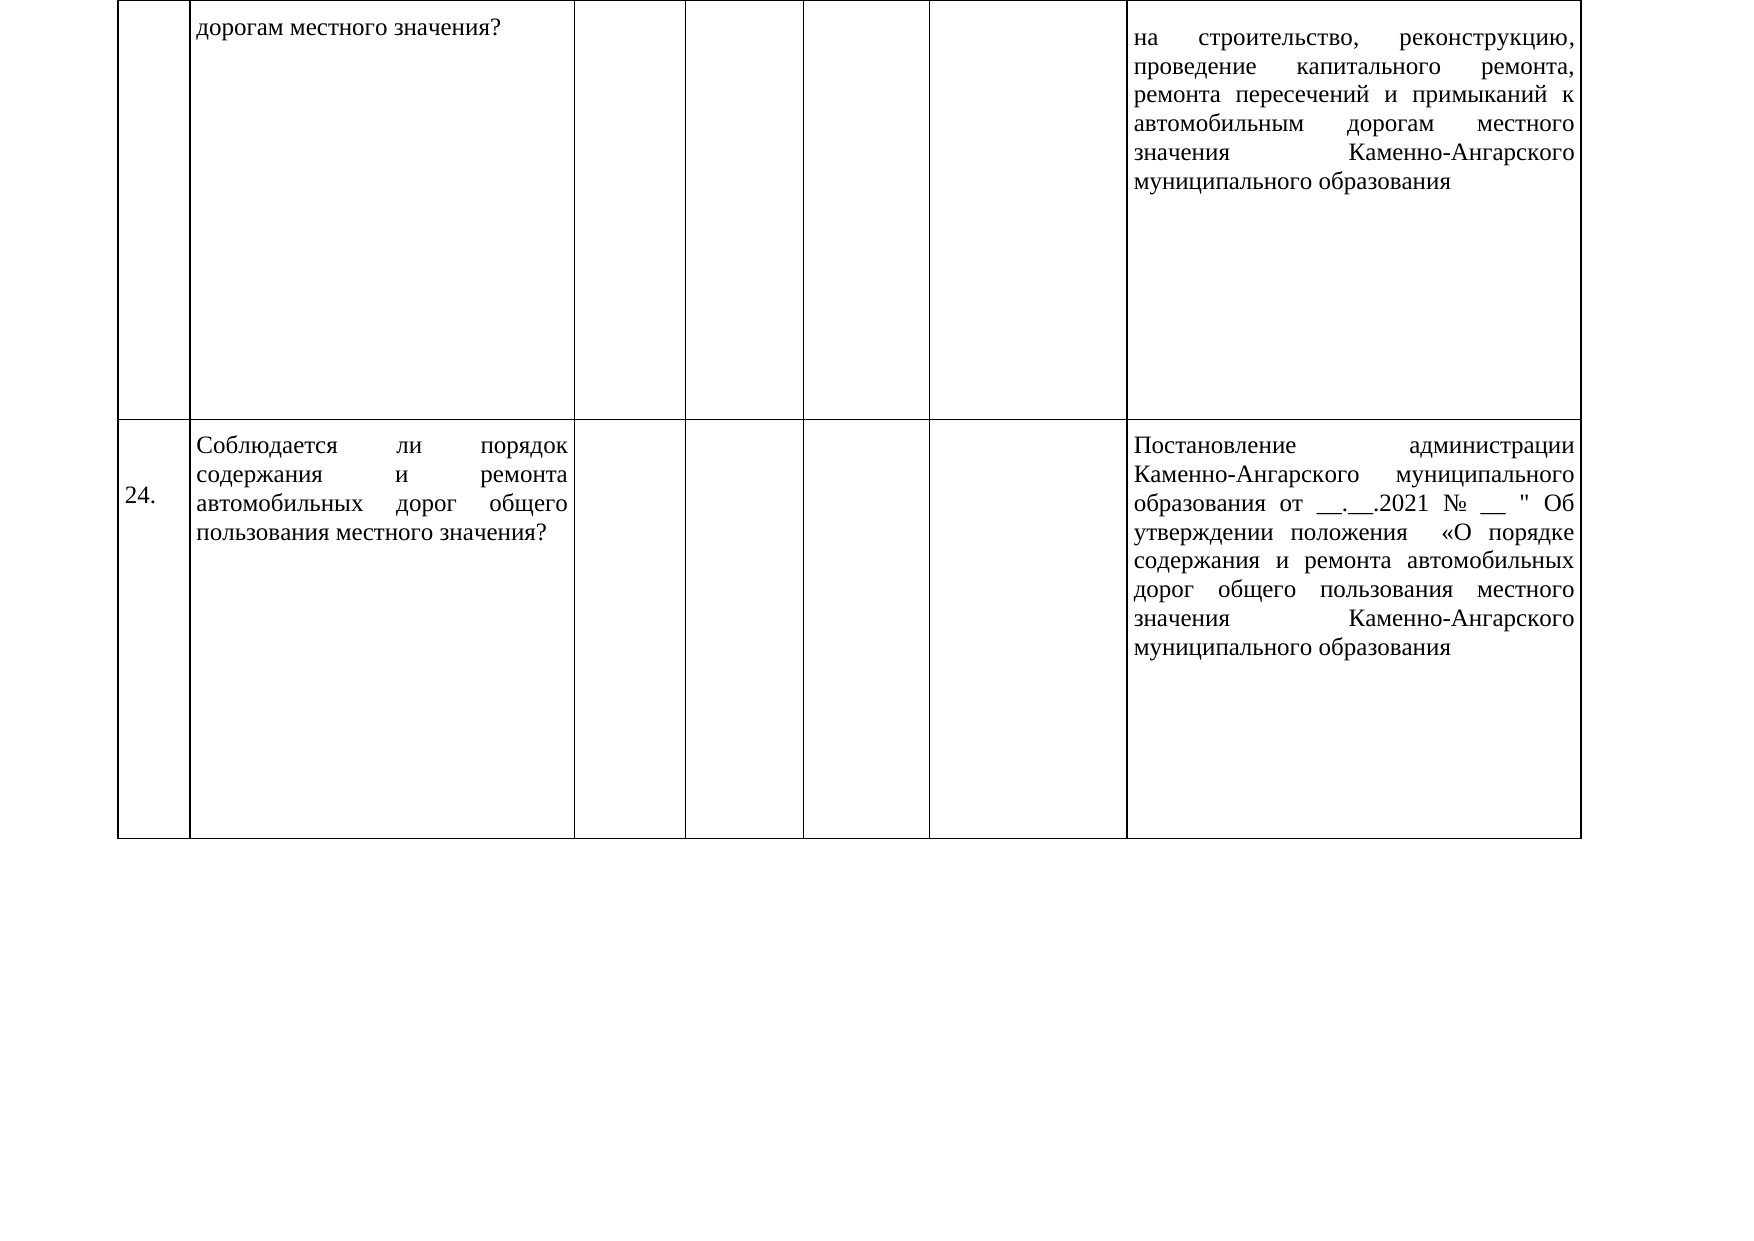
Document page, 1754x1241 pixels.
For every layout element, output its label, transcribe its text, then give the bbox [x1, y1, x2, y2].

table_cell [575, 1, 685, 419]
table_cell на строительство, реконструкцию, проведение капитального ремонта, ремонта пересечений и примыканий к автомобильным дорогам местного значения Каменно-Ангарского муниципального образования [1128, 1, 1580, 419]
table_cell [1595, 419, 1608, 838]
table_cell [575, 420, 685, 838]
table_cell [686, 420, 803, 838]
table_cell [804, 420, 929, 838]
table_cell [1609, 0, 1616, 419]
table_cell [1595, 0, 1608, 419]
table_cell Соблюдается ли порядок содержания и ремонта автомобильных дорог общего пользования местного значения? [191, 420, 574, 838]
table_cell [1609, 419, 1616, 838]
table_cell Постановление администрации Каменно-Ангарского муниципального образования от __.__.2021 № __ " Об утверждении положения «О порядке содержания и ремонта автомобильных дорог общего пользования местного значения Каменно-Ангарского муниципального образования [1128, 420, 1580, 838]
table_cell дорогам местного значения? [191, 1, 574, 419]
table_cell [119, 1, 189, 419]
table_cell [930, 1, 1126, 419]
table_cell 24. [119, 420, 189, 838]
table_cell [686, 1, 803, 419]
table_cell [1582, 419, 1595, 838]
table_cell [930, 420, 1126, 838]
table_cell [804, 1, 929, 419]
table_cell [1582, 0, 1595, 419]
